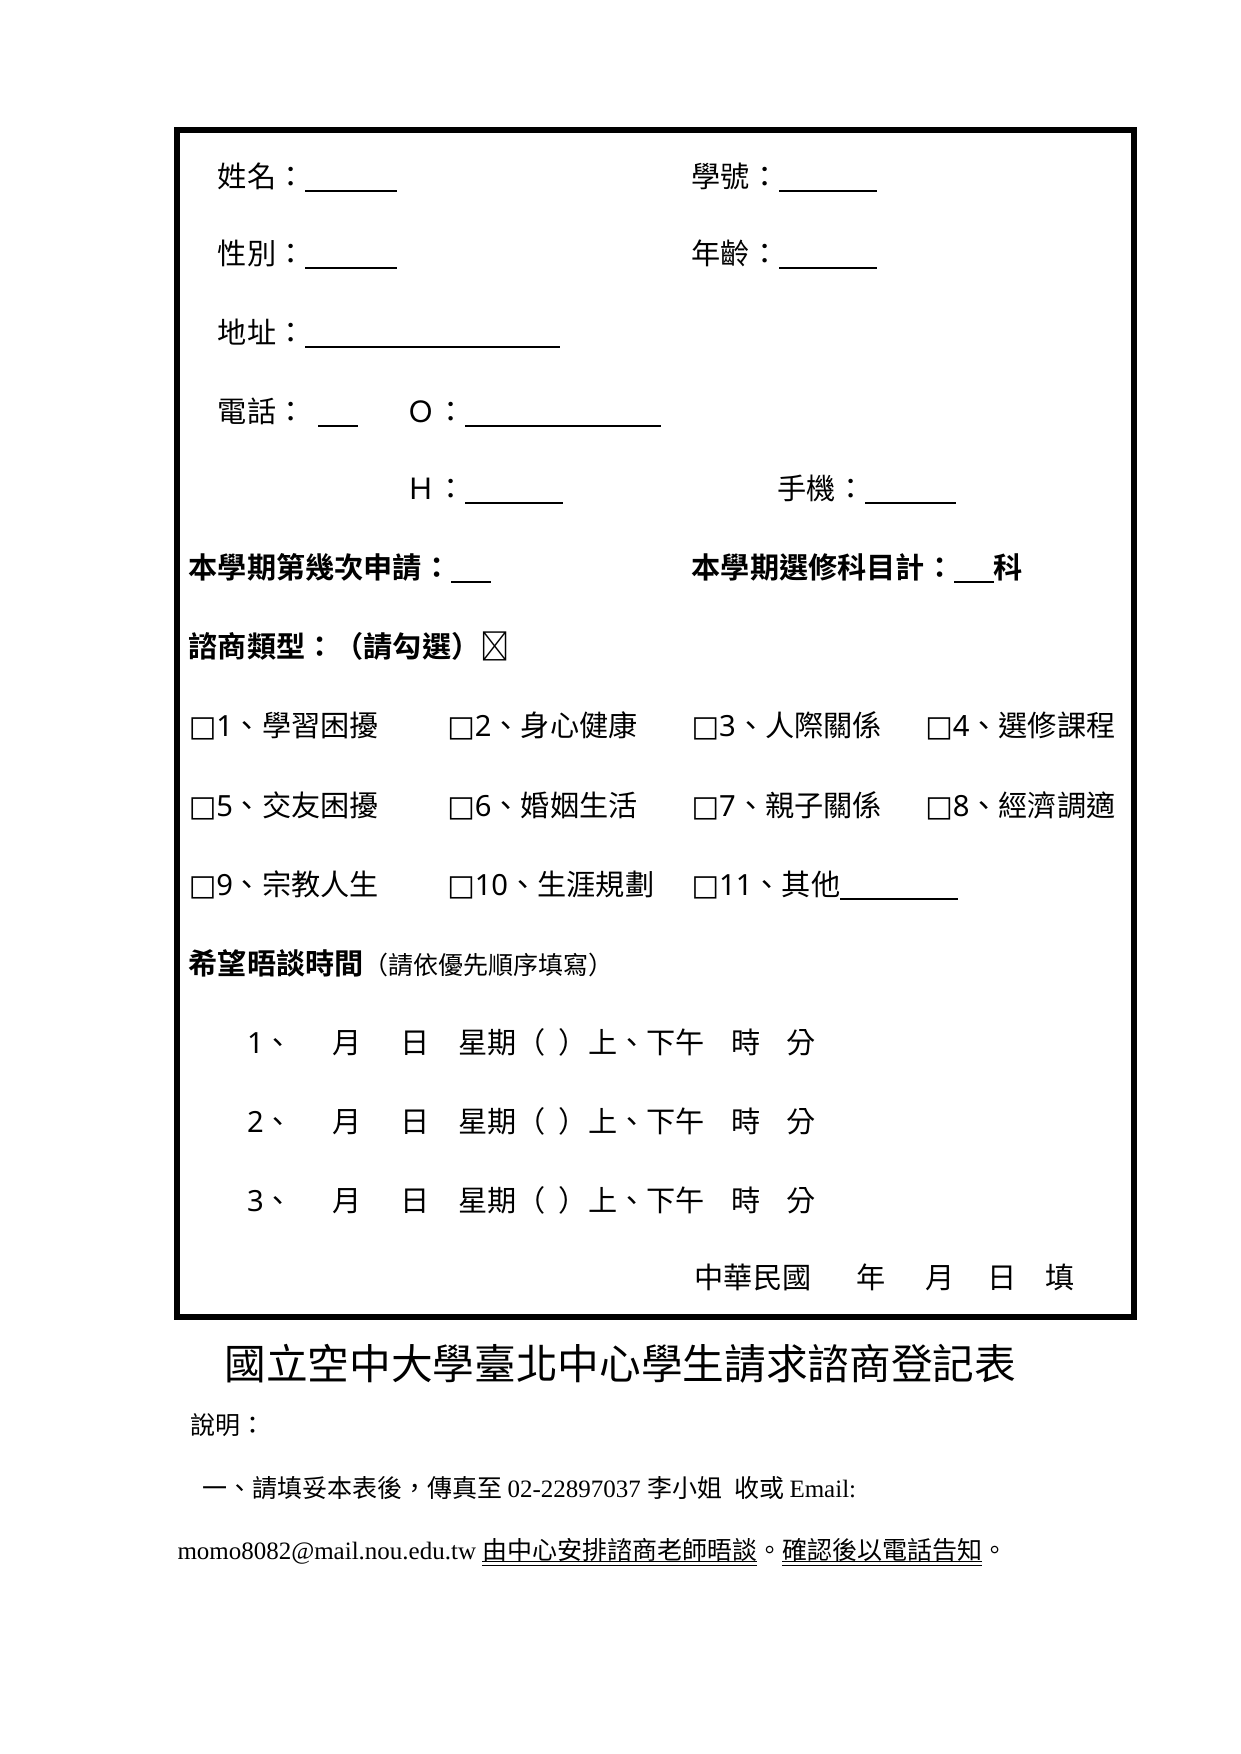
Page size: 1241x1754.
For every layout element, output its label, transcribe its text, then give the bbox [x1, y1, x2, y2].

table_cell □10、生涯規劃 [436, 841, 680, 920]
table_cell □4、選修課程 [914, 683, 1131, 762]
table_cell [914, 604, 1131, 683]
text 國立空中大學臺北中心學生請求諮商登記表 [177, 1320, 1063, 1382]
table_cell 3、 月 日 星期（ ）上、下午 時 分 [180, 1158, 1131, 1234]
table_header 學號： [680, 133, 1131, 210]
table_cell 1、 月 日 星期（ ）上、下午 時 分 [180, 999, 1131, 1078]
table_cell □6、婚姻生活 [436, 762, 680, 841]
table_cell 年齡： [680, 210, 1131, 289]
table_cell 本學期選修科目計： 科 [680, 524, 1131, 603]
table_cell Ｈ： [395, 445, 766, 524]
table_cell [680, 604, 914, 683]
table_cell Ｏ： [395, 368, 1131, 445]
table_cell 中華民國 年 月 日 填 [180, 1234, 1131, 1313]
table_cell □9、宗教人生 [180, 841, 436, 920]
table_cell □1、學習困擾 [180, 683, 436, 762]
table_cell 電話： [180, 368, 395, 445]
table_header 姓名： [180, 133, 680, 210]
table_cell 手機： [766, 445, 1131, 524]
table_cell □8、經濟調適 [914, 762, 1131, 841]
text 一、請填妥本表後，傳真至02-22897037 李小姐 收或Email: momo8082@mail.nou.edu.tw 由中心安排諮商老師晤談。確認後以電話告知。 [177, 1445, 1063, 1570]
text 說明： [177, 1382, 1063, 1445]
table_cell 本學期第幾次申請： [180, 524, 680, 603]
table_cell □11、其他 [680, 841, 1131, 920]
table_cell 2、 月 日 星期（ ）上、下午 時 分 [180, 1079, 1131, 1158]
table_cell 諮商類型：（請勾選） [180, 604, 680, 683]
table_cell 地址： [180, 289, 1131, 368]
table_cell 性別： [180, 210, 680, 289]
table_cell □2、身心健康 [436, 683, 680, 762]
table_cell □3、人際關係 [680, 683, 914, 762]
table_cell □5、交友困擾 [180, 762, 436, 841]
table_cell □7、親子關係 [680, 762, 914, 841]
table_cell 希望晤談時間（請依優先順序填寫） [180, 920, 1131, 999]
table_cell [180, 445, 395, 524]
